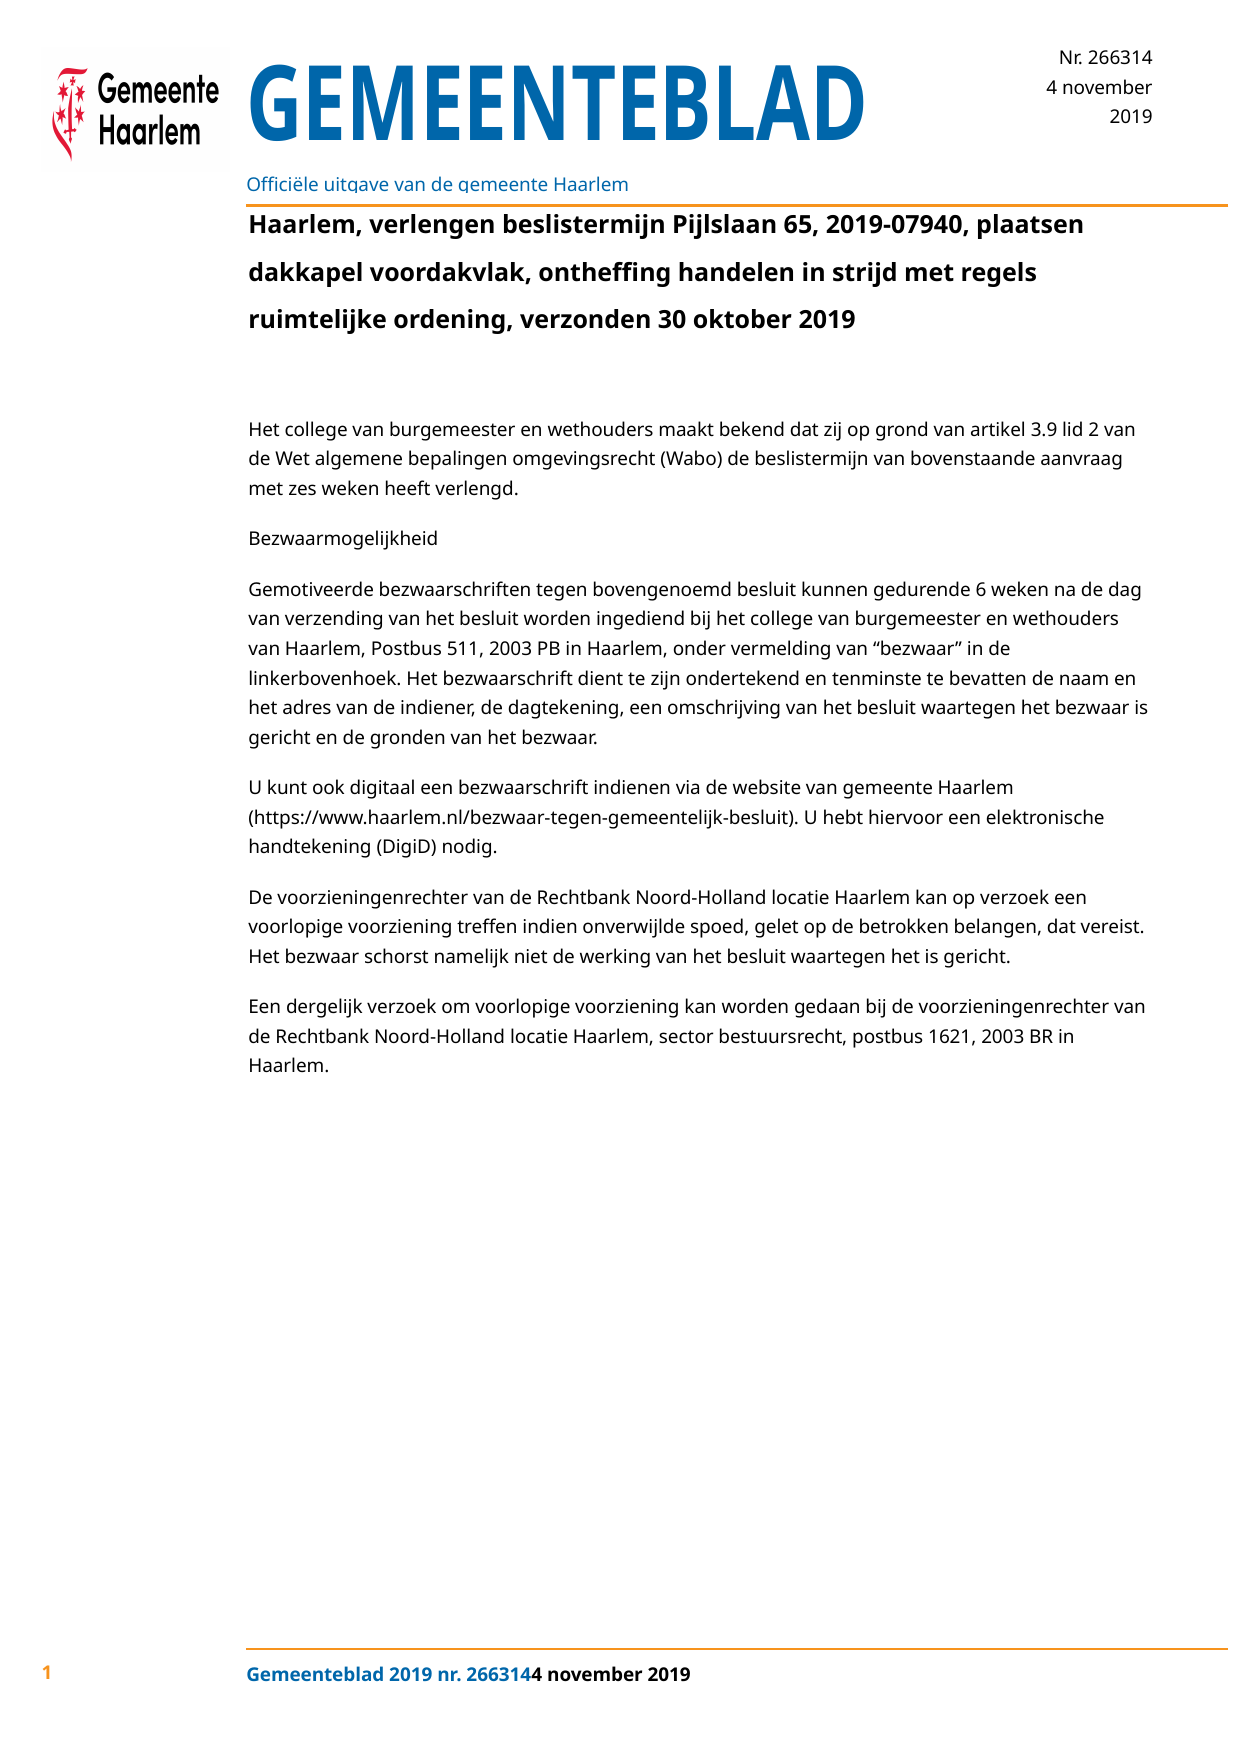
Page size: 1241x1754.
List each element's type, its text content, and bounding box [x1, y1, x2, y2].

text Gemotiveerde bezwaarschriften tegen bovengenoemd besluit kunnen gedurende 6 weken na de dag van verzending van het besluit worden ingediend bij het college van burgemeester en wethouders van Haarlem, Postbus 511, 2003 PB in Haarlem, onder vermelding van “bezwaar” in de linkerbovenhoek. Het bezwaarschrift dient te zijn ondertekend en tenminste te bevatten de naam en het adres van de indiener, de dagtekening, een omschrijving van het besluit waartegen het bezwaar is gericht en de gronden van het bezwaar. [248, 576, 1152, 749]
text Een dergelijk verzoek om voorlopige voorziening kan worden gedaan bij de voorzieningenrechter van de Rechtbank Noord-Holland locatie Haarlem, sector bestuursrecht, postbus 1621, 2003 BR in Haarlem. [248, 993, 1152, 1078]
text Bezwaarmogelijkheid [248, 526, 1152, 551]
text De voorzieningenrechter van de Rechtbank Noord-Holland locatie Haarlem kan op verzoek een voorlopige voorziening treffen indien onverwijlde spoed, gelet op de betrokken belangen, dat vereist. Het bezwaar schorst namelijk niet de werking van het besluit waartegen het is gericht. [248, 884, 1152, 969]
text U kunt ook digitaal een bezwaarschrift indienen via de website van gemeente Haarlem (https://www.haarlem.nl/bezwaar-tegen-gemeentelijk-besluit). U hebt hiervoor een elektronische handtekening (DigiD) nodig. [248, 774, 1152, 859]
text Haarlem, verlengen beslistermijn Pijlslaan 65, 2019-07940, plaatsen dakkapel voordakvlak, ontheffing handelen in strijd met regels ruimtelijke ordening, verzonden 30 oktober 2019 [248, 207, 1152, 336]
picture [41, 47, 231, 172]
text Het college van burgemeester en wethouders maakt bekend dat zij op grond van artikel 3.9 lid 2 van de Wet algemene bepalingen omgevingsrecht (Wabo) de beslistermijn van bovenstaande aanvraag met zes weken heeft verlengd. [248, 416, 1152, 501]
